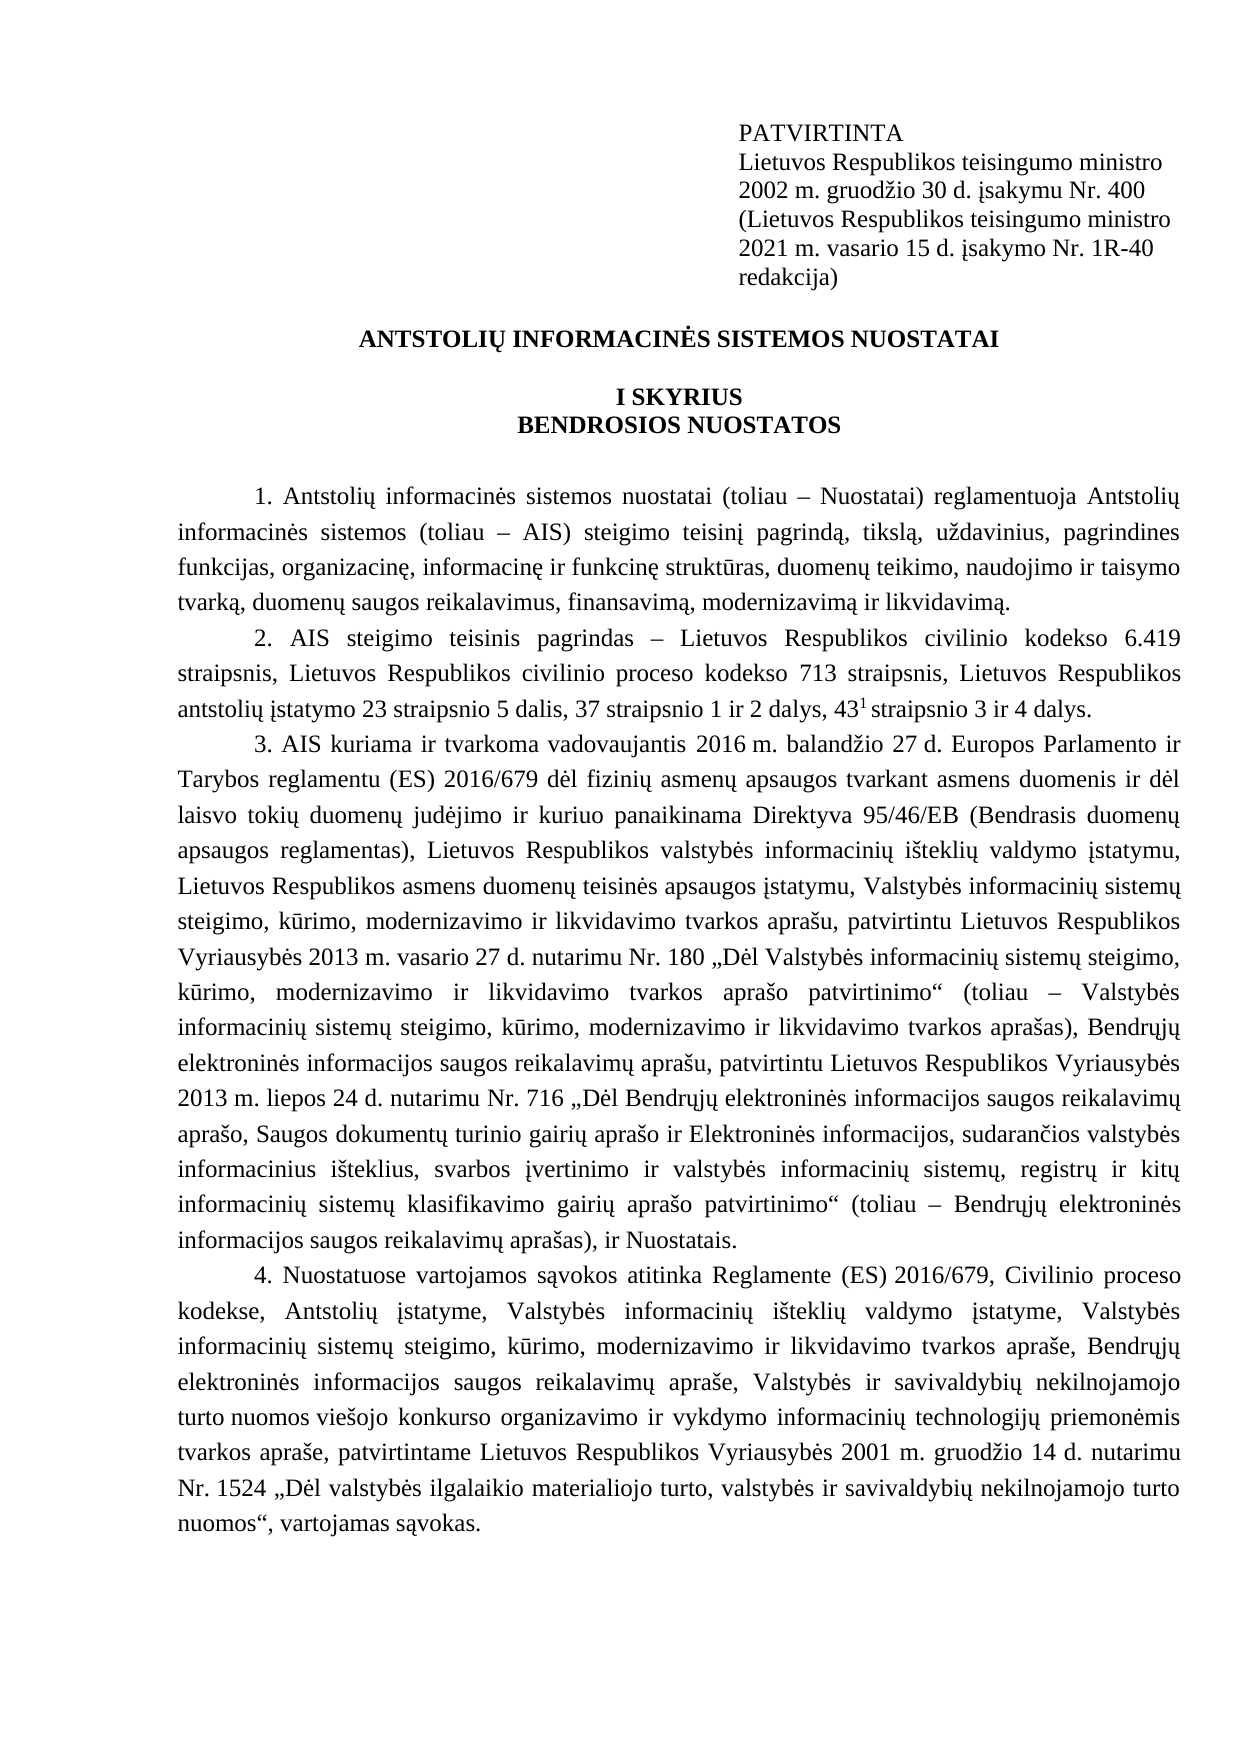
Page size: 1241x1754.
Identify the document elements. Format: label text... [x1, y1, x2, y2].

text redakcija) [738, 262, 1181, 291]
text 4. Nuostatuose vartojamos sąvokos atitinka Reglamente (ES) 2016/679, Civilinio proceso kodekse, Antstolių įstatyme, Valstybės informacinių išteklių valdymo įstatyme, Valstybės informacinių sistemų steigimo, kūrimo, modernizavimo ir likvidavimo tvarkos apraše, Bendrųjų elektroninės informacijos saugos reikalavimų apraše, Valstybės ir savivaldybių nekilnojamojo turto nuomos viešojo konkurso organizavimo ir vykdymo informacinių technologijų priemonėmis tvarkos apraše, patvirtintame Lietuvos Respublikos Vyriausybės 2001 m. gruodžio 14 d. nutarimu Nr. 1524 „Dėl valstybės ilgalaikio materialiojo turto, valstybės ir savivaldybių nekilnojamojo turto nuomos“, vartojamas sąvokas. [177, 1254, 1181, 1537]
text BENDROSIOS NUOSTATOS [177, 410, 1181, 439]
text 1. Antstolių informacinės sistemos nuostatai (toliau – Nuostatai) reglamentuoja Antstolių informacinės sistemos (toliau – AIS) steigimo teisinį pagrindą, tikslą, uždavinius, pagrindines funkcijas, organizacinę, informacinę ir funkcinę struktūras, duomenų teikimo, naudojimo ir taisymo tvarką, duomenų saugos reikalavimus, finansavimą, modernizavimą ir likvidavimą. [177, 474, 1181, 616]
text 2. AIS steigimo teisinis pagrindas – Lietuvos Respublikos civilinio kodekso 6.419 straipsnis, Lietuvos Respublikos civilinio proceso kodekso 713 straipsnis, Lietuvos Respublikos antstolių įstatymo 23 straipsnio 5 dalis, 37 straipsnio 1 ir 2 dalys, 431 straipsnio 3 ir 4 dalys. [177, 616, 1181, 722]
text I SKYRIUS [177, 382, 1181, 410]
text 3. AIS kuriama ir tvarkoma vadovaujantis 2016 m. balandžio 27 d. Europos Parlamento ir Tarybos reglamentu (ES) 2016/679 dėl fizinių asmenų apsaugos tvarkant asmens duomenis ir dėl laisvo tokių duomenų judėjimo ir kuriuo panaikinama Direktyva 95/46/EB (Bendrasis duomenų apsaugos reglamentas), Lietuvos Respublikos valstybės informacinių išteklių valdymo įstatymu, Lietuvos Respublikos asmens duomenų teisinės apsaugos įstatymu, Valstybės informacinių sistemų steigimo, kūrimo, modernizavimo ir likvidavimo tvarkos aprašu, patvirtintu Lietuvos Respublikos Vyriausybės 2013 m. vasario 27 d. nutarimu Nr. 180 „Dėl Valstybės informacinių sistemų steigimo, kūrimo, modernizavimo ir likvidavimo tvarkos aprašo patvirtinimo“ (toliau – Valstybės informacinių sistemų steigimo, kūrimo, modernizavimo ir likvidavimo tvarkos aprašas), Bendrųjų elektroninės informacijos saugos reikalavimų aprašu, patvirtintu Lietuvos Respublikos Vyriausybės 2013 m. liepos 24 d. nutarimu Nr. 716 „Dėl Bendrųjų elektroninės informacijos saugos reikalavimų aprašo, Saugos dokumentų turinio gairių aprašo ir Elektroninės informacijos, sudarančios valstybės informacinius išteklius, svarbos įvertinimo ir valstybės informacinių sistemų, registrų ir kitų informacinių sistemų klasifikavimo gairių aprašo patvirtinimo“ (toliau – Bendrųjų elektroninės informacijos saugos reikalavimų aprašas), ir Nuostatais. [177, 722, 1181, 1254]
text PATVIRTINTA [738, 118, 1181, 147]
text Lietuvos Respublikos teisingumo ministro [738, 147, 1181, 176]
text 2021 m. vasario 15 d. įsakymo Nr. 1R-40 [738, 233, 1181, 262]
text (Lietuvos Respublikos teisingumo ministro [738, 204, 1181, 233]
text 2002 m. gruodžio 30 d. įsakymu Nr. 400 [738, 176, 1181, 204]
text ANTSTOLIŲ INFORMACINĖS SISTEMOS NUOSTATAI [177, 324, 1181, 353]
